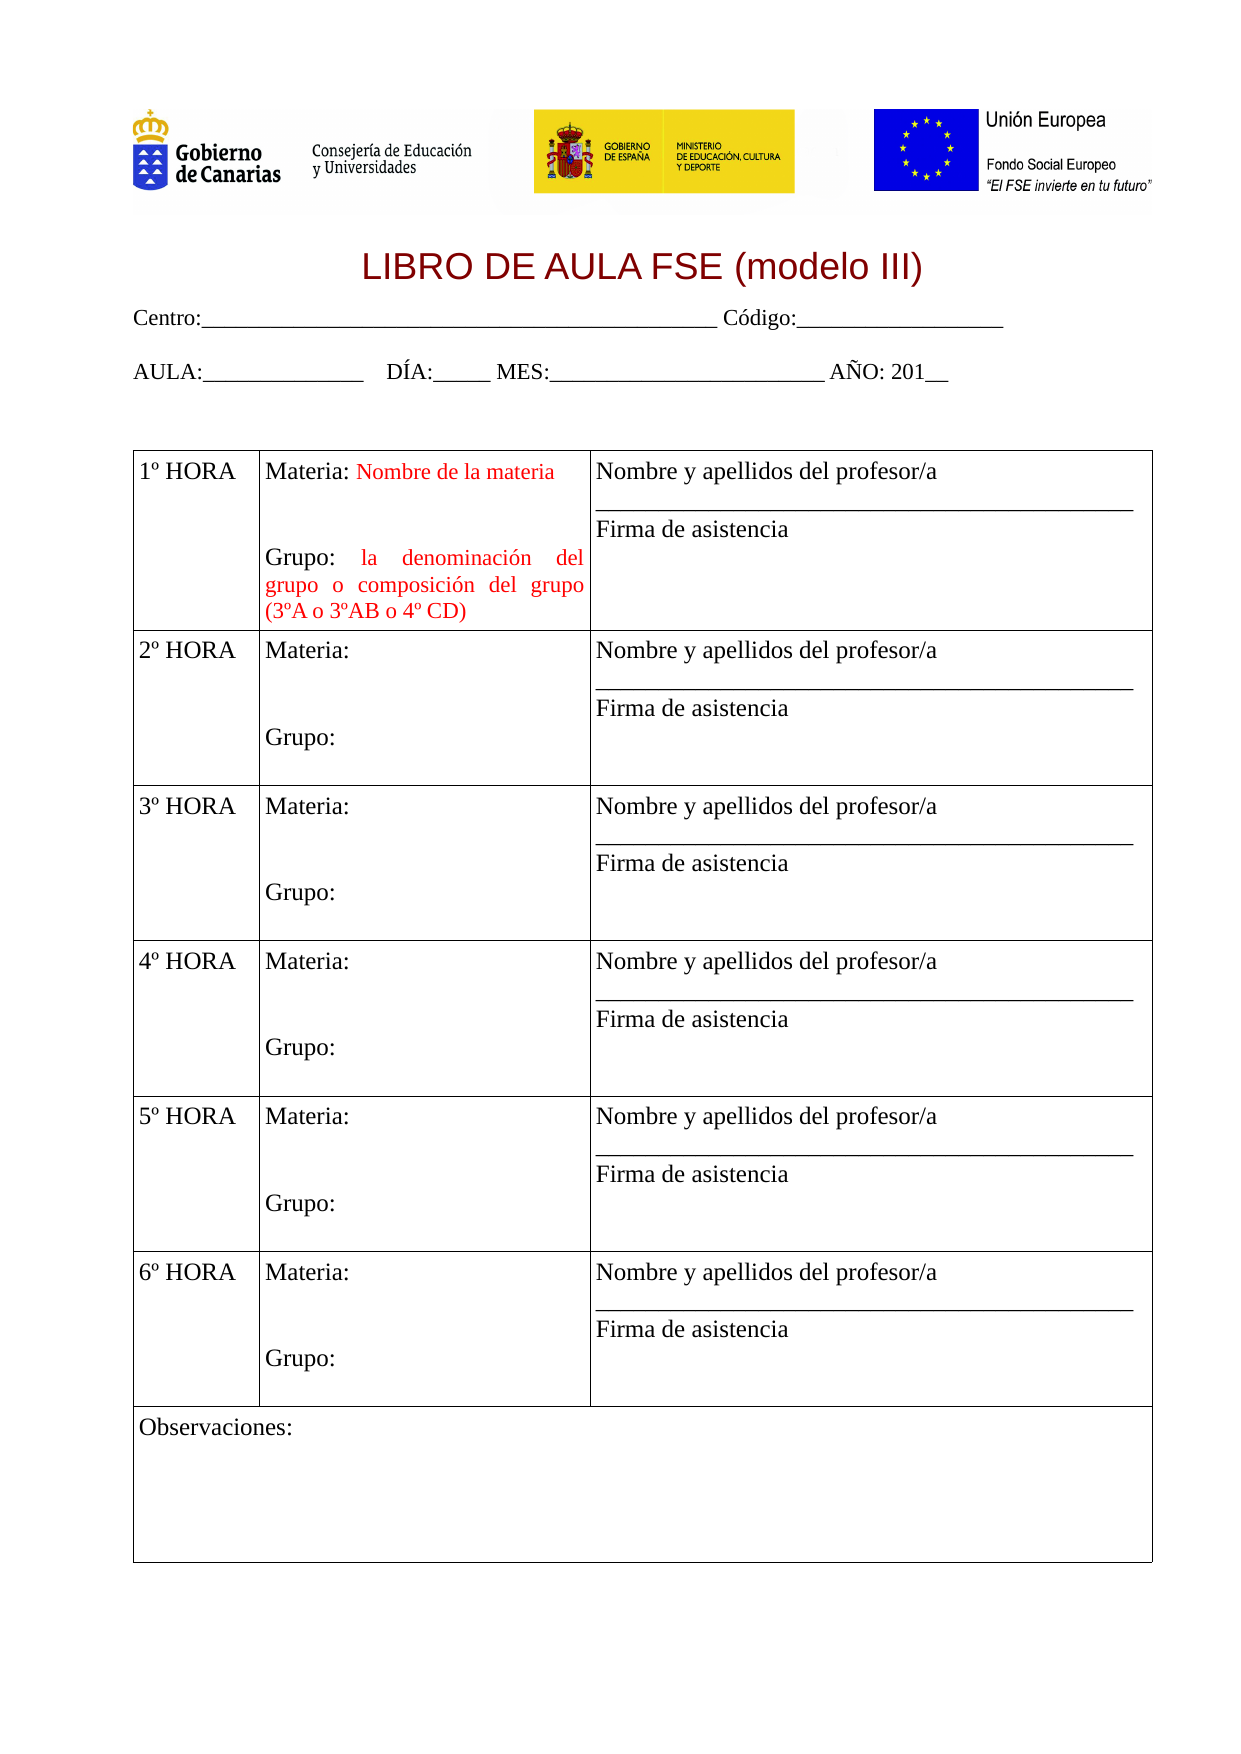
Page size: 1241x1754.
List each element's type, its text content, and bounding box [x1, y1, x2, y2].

table_cell 3º HORA [134, 786, 259, 940]
table_header 1º HORA [134, 451, 259, 630]
table_cell Materia: Grupo: [260, 1252, 590, 1406]
table_cell Nombre y apellidos del profesor/a ___________________________________________ Firma de asistencia [591, 1097, 1152, 1251]
table_cell Nombre y apellidos del profesor/a ___________________________________________ Firma de asistencia [591, 786, 1152, 940]
text AULA:______________ DÍA:_____ MES:________________________ AÑO: 201__ [133, 358, 1152, 385]
table_cell Materia: Grupo: [260, 786, 590, 940]
table_cell Observaciones: [134, 1407, 1152, 1562]
table_cell Materia: Grupo: [260, 1097, 590, 1251]
text Centro:_____________________________________________ Código:__________________ [133, 304, 1152, 331]
table_header Materia: Nombre de la materia Grupo: la denominación del grupo o composición del grupo (3ºA o 3ºAB o 4º CD) [260, 451, 590, 630]
picture [132, 109, 1152, 215]
table_cell 4º HORA [134, 941, 259, 1096]
table_cell Nombre y apellidos del profesor/a ___________________________________________ Firma de asistencia [591, 631, 1152, 785]
table_cell 2º HORA [134, 631, 259, 785]
table_cell Nombre y apellidos del profesor/a ___________________________________________ Firma de asistencia [591, 1252, 1152, 1406]
table_cell 6º HORA [134, 1252, 259, 1406]
table_cell 5º HORA [134, 1097, 259, 1251]
table_header Nombre y apellidos del profesor/a ___________________________________________ Firma de asistencia [591, 451, 1152, 630]
text LIBRO DE AULA FSE (modelo III) [133, 244, 1152, 288]
table_cell Nombre y apellidos del profesor/a ___________________________________________ Firma de asistencia [591, 941, 1152, 1096]
table_cell Materia: Grupo: [260, 631, 590, 785]
table_cell Materia: Grupo: [260, 941, 590, 1096]
